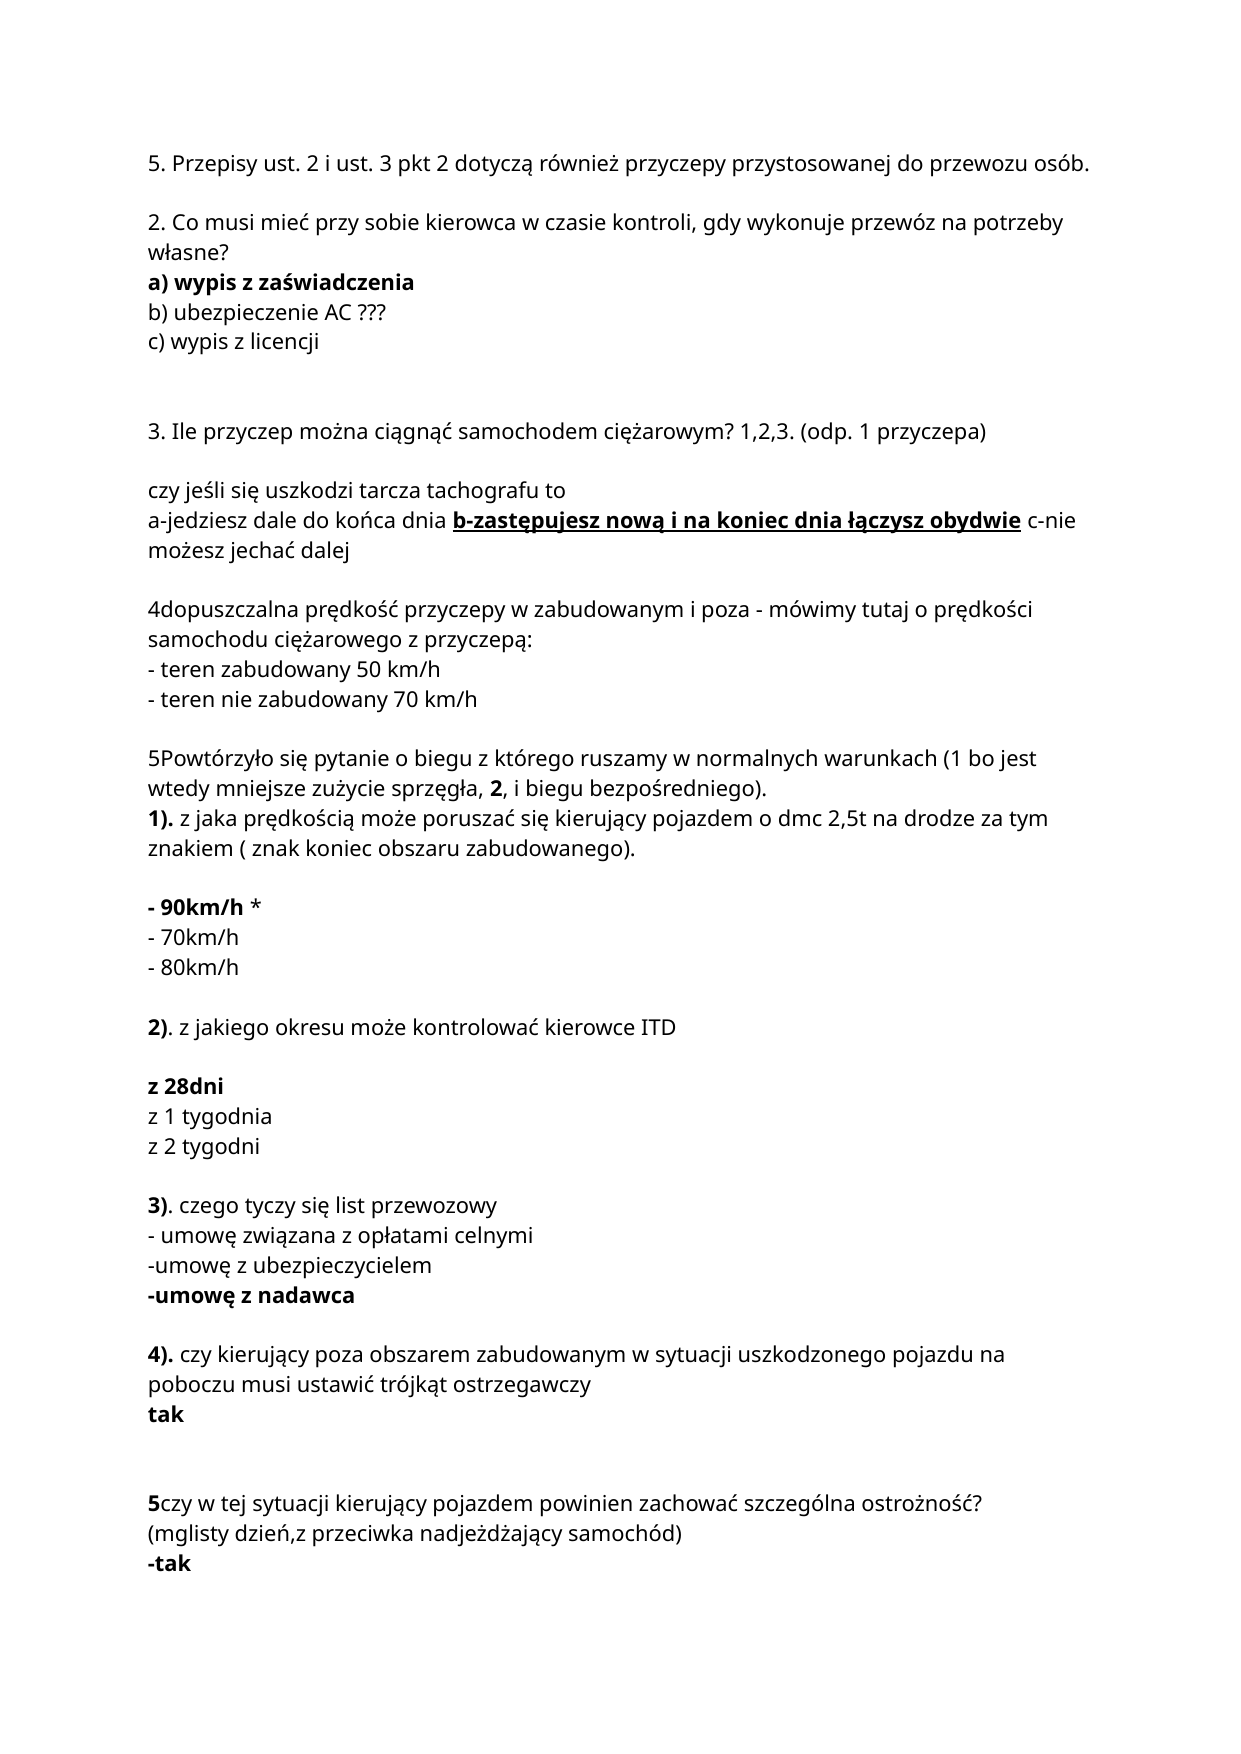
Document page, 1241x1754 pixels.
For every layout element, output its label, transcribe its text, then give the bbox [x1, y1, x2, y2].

text 5. Przepisy ust. 2 i ust. 3 pkt 2 dotyczą również przyczepy przystosowanej do przewozu osób. 2. Co musi mieć przy sobie kierowca w czasie kontroli, gdy wykonuje przewóz na potrzeby własne? a) wypis z zaświadczenia b) ubezpieczenie AC ??? c) wypis z licencji 3. Ile przyczep można ciągnąć samochodem ciężarowym? 1,2,3. (odp. 1 przyczepa) czy jeśli się uszkodzi tarcza tachografu to a-jedziesz dale do końca dnia b-zastępujesz nową i na koniec dnia łączysz obydwie c-nie możesz jechać dalej 4dopuszczalna prędkość przyczepy w zabudowanym i poza - mówimy tutaj o prędkości samochodu ciężarowego z przyczepą: - teren zabudowany 50 km/h - teren nie zabudowany 70 km/h 5Powtórzyło się pytanie o biegu z którego ruszamy w normalnych warunkach (1 bo jest wtedy mniejsze zużycie sprzęgła, 2, i biegu bezpośredniego). [148, 148, 1093, 803]
text 1). z jaka prędkością może poruszać się kierujący pojazdem o dmc 2,5t na drodze za tym znakiem ( znak koniec obszaru zabudowanego). - 90km/h * - 70km/h - 80km/h 2). z jakiego okresu może kontrolować kierowce ITD z 28dni z 1 tygodnia z 2 tygodni 3). czego tyczy się list przewozowy - umowę związana z opłatami celnymi -umowę z ubezpieczycielem -umowę z nadawca 4). czy kierujący poza obszarem zabudowanym w sytuacji uszkodzonego pojazdu na poboczu musi ustawić trójkąt ostrzegawczy tak 5czy w tej sytuacji kierujący pojazdem powinien zachować szczególna ostrożność? (mglisty dzień,z przeciwka nadjeżdżający samochód) -tak [148, 803, 1093, 1578]
